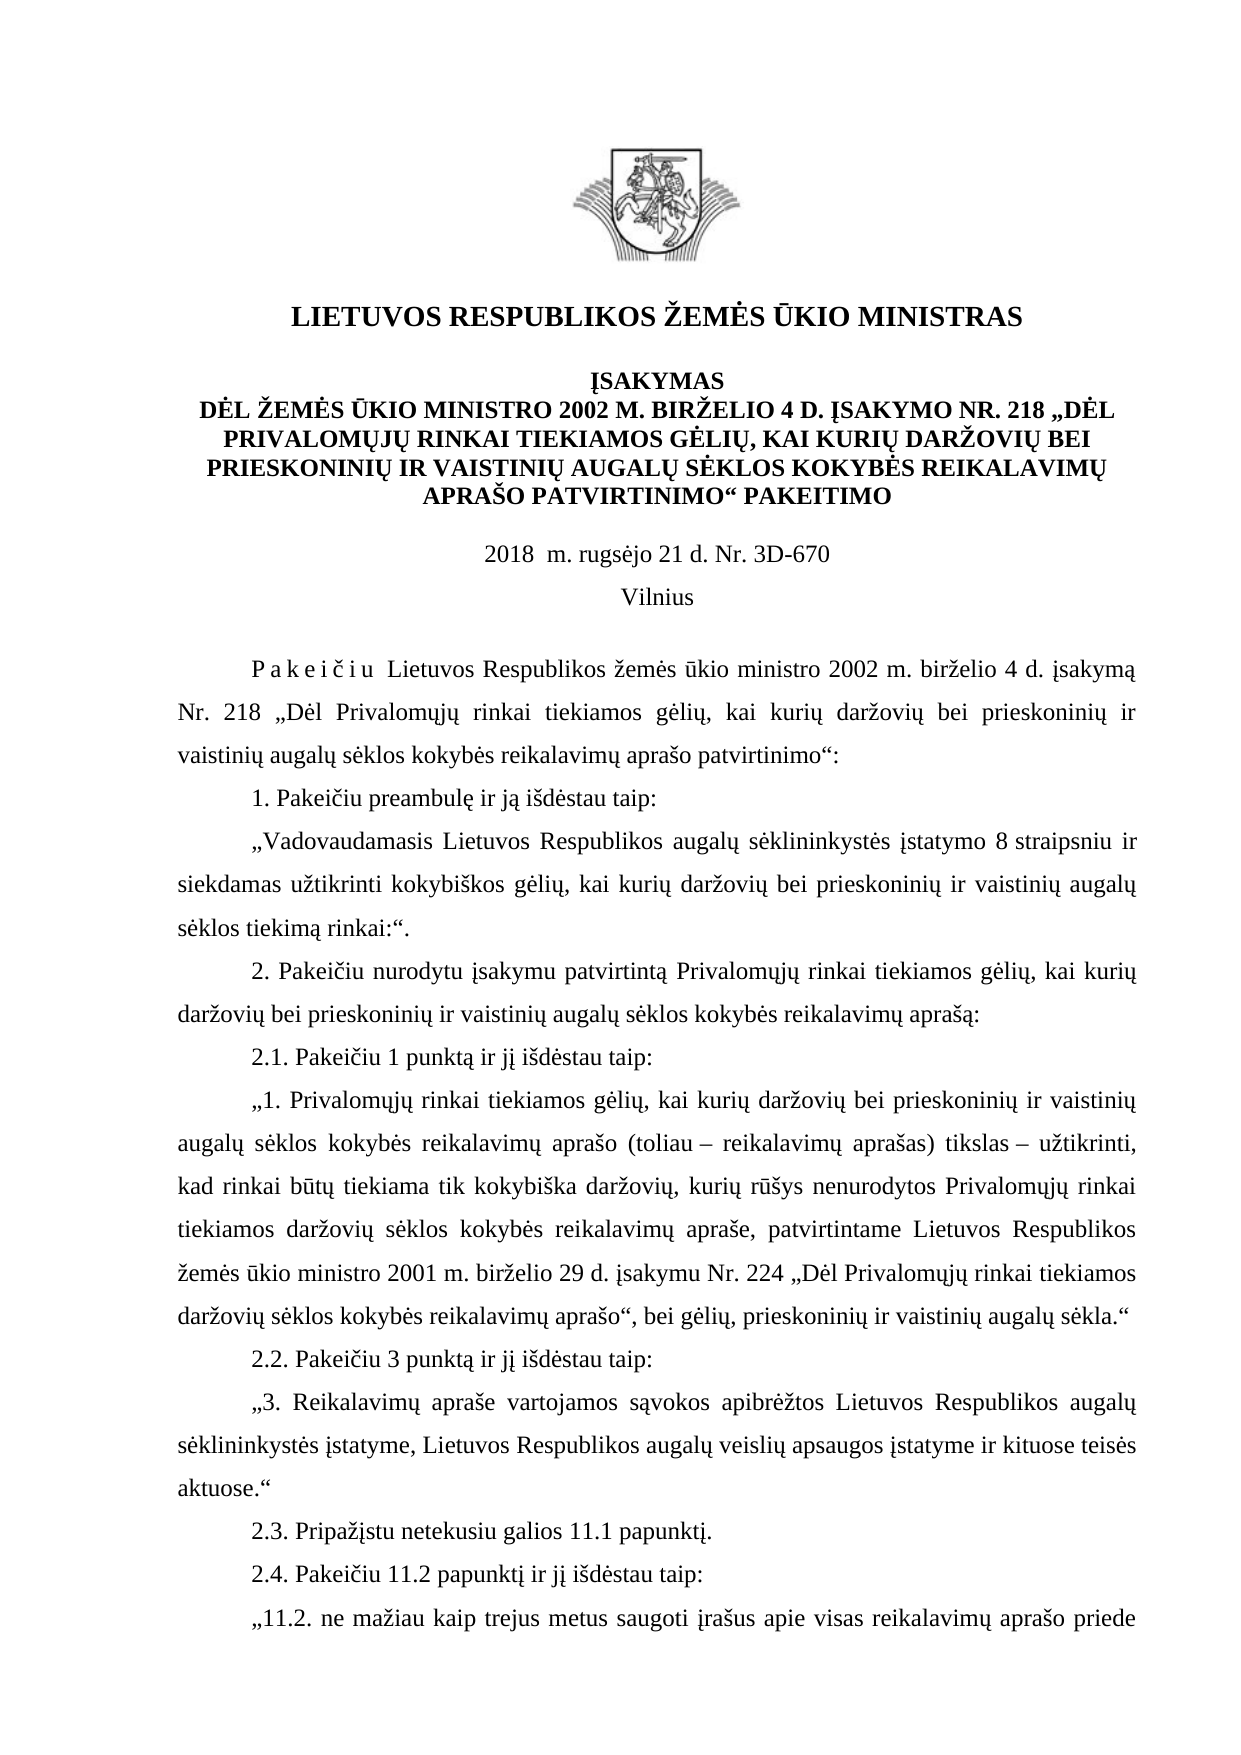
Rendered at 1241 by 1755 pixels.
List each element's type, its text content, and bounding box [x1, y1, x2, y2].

text Vilnius [177, 582, 1137, 611]
text ĮSAKYMAS [177, 366, 1137, 395]
text 1. Pakeičiu preambulę ir ją išdėstau taip: [177, 783, 1137, 812]
text 2.3. Pripažįstu netekusiu galios 11.1 papunktį. [177, 1516, 1137, 1545]
text „3. Reikalavimų apraše vartojamos sąvokos apibrėžtos Lietuvos Respublikos augalų sėklininkystės įstatyme, Lietuvos Respublikos augalų veislių apsaugos įstatyme ir kituose teisės aktuose.“ [177, 1387, 1137, 1502]
text 2.2. Pakeičiu 3 punktą ir jį išdėstau taip: [177, 1344, 1137, 1373]
text Dėl ŽEMĖS ŪKIO MINISTRO 2002 M. BIRŽELIO 4 D. ĮSAKYMO NR. 218 „DĖL PRIVALOMŲJŲ RINKAI TIEKIAMOS GĖLIŲ, KAI KURIŲ DARŽOVIŲ BEI PRIESKONINIŲ IR VAISTINIŲ AUGALŲ SĖKLOS KOKYBĖS REIKALAVIMŲ APRAŠO PATVIRTINIMO“ PAKEITIMO [177, 395, 1137, 510]
text „Vadovaudamasis Lietuvos Respublikos augalų sėklininkystės įstatymo 8 straipsniu ir siekdamas užtikrinti kokybiškos gėlių, kai kurių daržovių bei prieskoninių ir vaistinių augalų sėklos tiekimą rinkai:“. [177, 826, 1137, 941]
text „1. Privalomųjų rinkai tiekiamos gėlių, kai kurių daržovių bei prieskoninių ir vaistinių augalų sėklos kokybės reikalavimų aprašo (toliau – reikalavimų aprašas) tikslas – užtikrinti, kad rinkai būtų tiekiama tik kokybiška daržovių, kurių rūšys nenurodytos Privalomųjų rinkai tiekiamos daržovių sėklos kokybės reikalavimų apraše, patvirtintame Lietuvos Respublikos žemės ūkio ministro 2001 m. birželio 29 d. įsakymu Nr. 224 „Dėl Privalomųjų rinkai tiekiamos daržovių sėklos kokybės reikalavimų aprašo“, bei gėlių, prieskoninių ir vaistinių augalų sėkla.“ [177, 1085, 1137, 1329]
text 2018 m. rugsėjo 21 d. Nr. 3D-670 [177, 539, 1137, 568]
text Pakeičiu Lietuvos Respublikos žemės ūkio ministro 2002 m. birželio 4 d. įsakymą Nr. 218 „Dėl Privalomųjų rinkai tiekiamos gėlių, kai kurių daržovių bei prieskoninių ir vaistinių augalų sėklos kokybės reikalavimų aprašo patvirtinimo“: [177, 654, 1137, 769]
text LIETUVOS RESPUBLIKOS ŽEMĖS ŪKIO MINISTRAS [177, 299, 1137, 333]
text „11.2. ne mažiau kaip trejus metus saugoti įrašus apie visas reikalavimų aprašo priede [177, 1603, 1137, 1631]
text 2.4. Pakeičiu 11.2 papunktį ir jį išdėstau taip: [177, 1559, 1137, 1588]
text 2.1. Pakeičiu 1 punktą ir jį išdėstau taip: [177, 1042, 1137, 1071]
text 2. Pakeičiu nurodytu įsakymu patvirtintą Privalomųjų rinkai tiekiamos gėlių, kai kurių daržovių bei prieskoninių ir vaistinių augalų sėklos kokybės reikalavimų aprašą: [177, 956, 1137, 1028]
